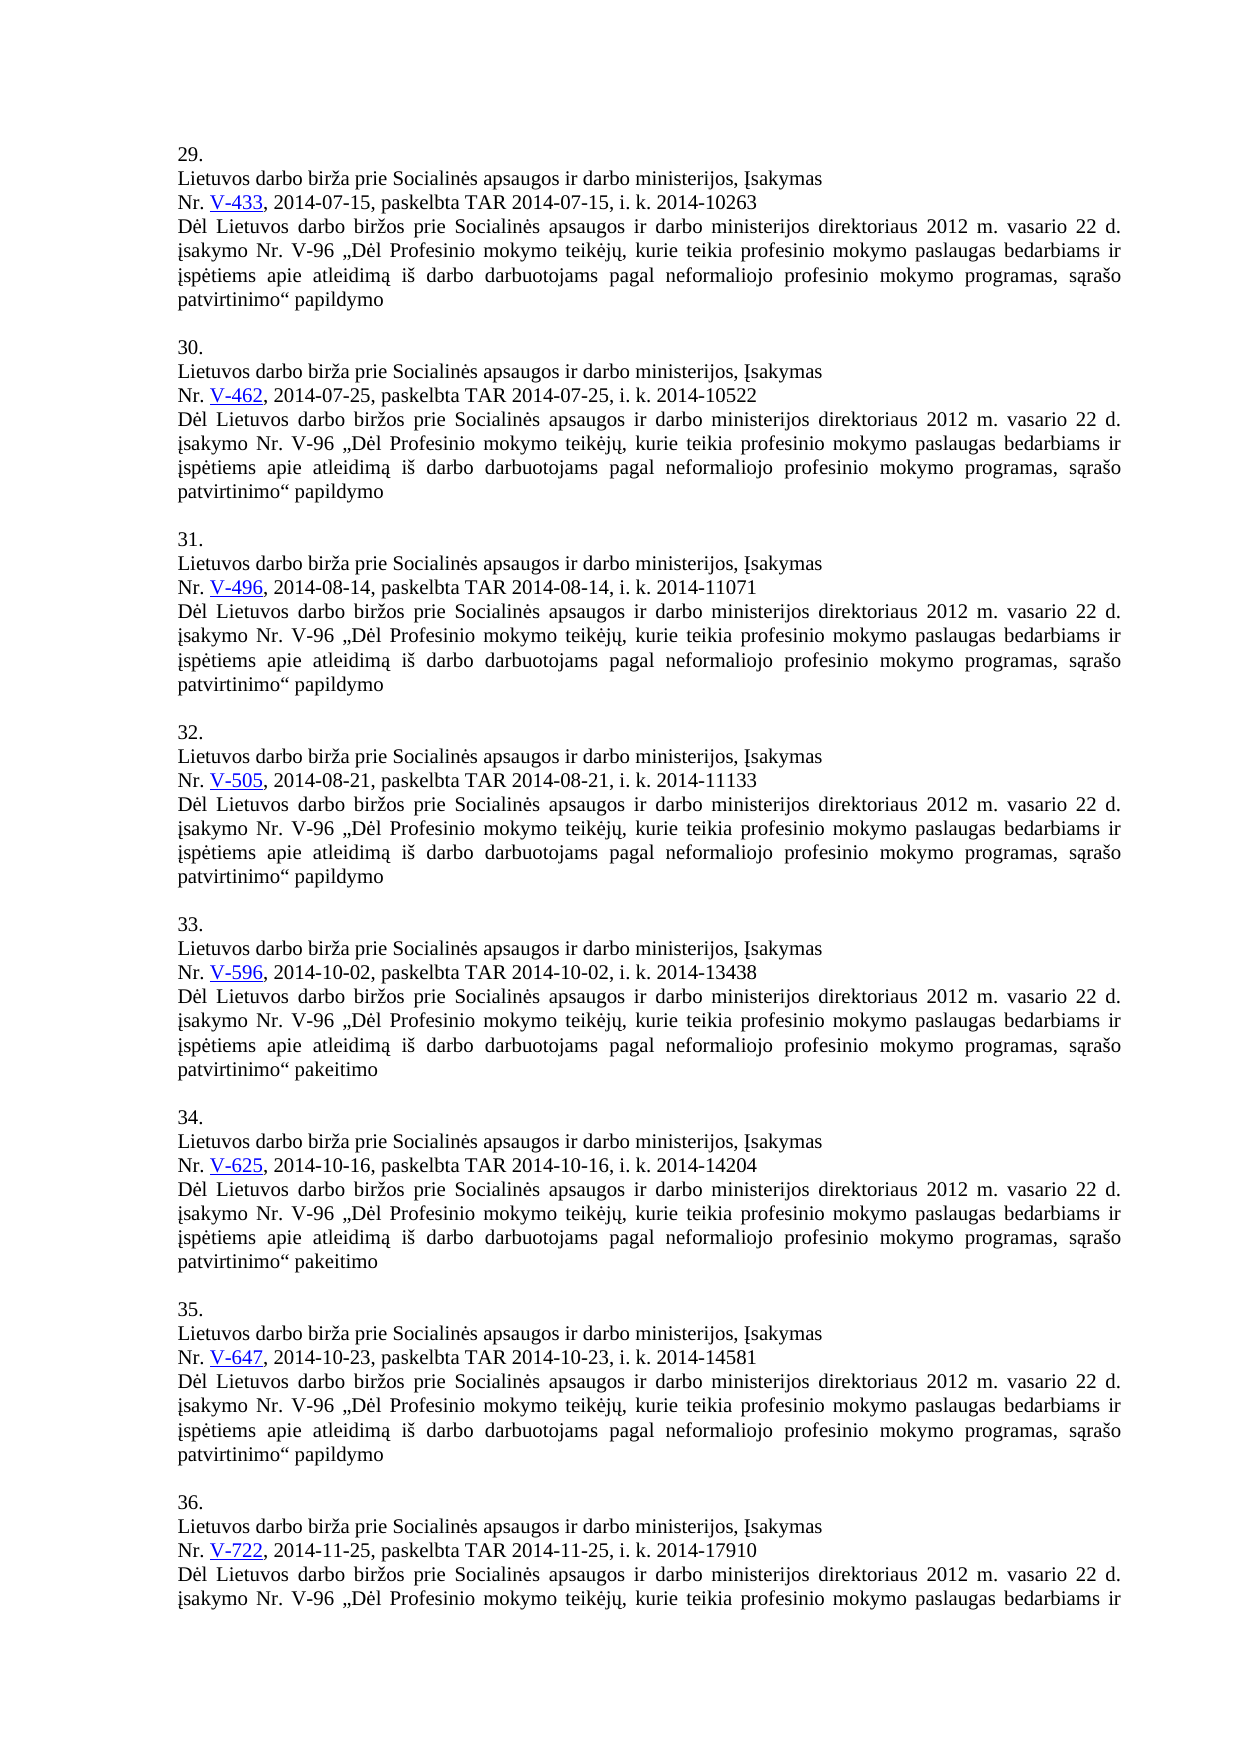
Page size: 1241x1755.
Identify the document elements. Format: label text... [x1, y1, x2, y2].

text 31. [177, 527, 1122, 551]
text 32. [177, 720, 1122, 744]
text Nr. V-647, 2014-10-23, paskelbta TAR 2014-10-23, i. k. 2014-14581 [177, 1345, 1122, 1369]
text 29. [177, 142, 1122, 166]
text Dėl Lietuvos darbo biržos prie Socialinės apsaugos ir darbo ministerijos direktoriaus 2012 m. vasario 22 d. įsakymo Nr. V-96 „Dėl Profesinio mokymo teikėjų, kurie teikia profesinio mokymo paslaugas bedarbiams ir įspėtiems apie atleidimą iš darbo darbuotojams pagal neformaliojo profesinio mokymo programas, sąrašo patvirtinimo“ pakeitimo [177, 984, 1122, 1081]
text Lietuvos darbo birža prie Socialinės apsaugos ir darbo ministerijos, Įsakymas [177, 1129, 1122, 1153]
text 30. [177, 335, 1122, 359]
text Dėl Lietuvos darbo biržos prie Socialinės apsaugos ir darbo ministerijos direktoriaus 2012 m. vasario 22 d. įsakymo Nr. V-96 „Dėl Profesinio mokymo teikėjų, kurie teikia profesinio mokymo paslaugas bedarbiams ir įspėtiems apie atleidimą iš darbo darbuotojams pagal neformaliojo profesinio mokymo programas, sąrašo patvirtinimo“ papildymo [177, 792, 1122, 888]
text Lietuvos darbo birža prie Socialinės apsaugos ir darbo ministerijos, Įsakymas [177, 166, 1122, 190]
text Lietuvos darbo birža prie Socialinės apsaugos ir darbo ministerijos, Įsakymas [177, 1321, 1122, 1345]
text 35. [177, 1297, 1122, 1321]
text Dėl Lietuvos darbo biržos prie Socialinės apsaugos ir darbo ministerijos direktoriaus 2012 m. vasario 22 d. įsakymo Nr. V-96 „Dėl Profesinio mokymo teikėjų, kurie teikia profesinio mokymo paslaugas bedarbiams ir įspėtiems apie atleidimą iš darbo darbuotojams pagal neformaliojo profesinio mokymo programas, sąrašo patvirtinimo“ papildymo [177, 599, 1122, 696]
text Lietuvos darbo birža prie Socialinės apsaugos ir darbo ministerijos, Įsakymas [177, 551, 1122, 575]
text Dėl Lietuvos darbo biržos prie Socialinės apsaugos ir darbo ministerijos direktoriaus 2012 m. vasario 22 d. įsakymo Nr. V-96 „Dėl Profesinio mokymo teikėjų, kurie teikia profesinio mokymo paslaugas bedarbiams ir įspėtiems apie atleidimą iš darbo darbuotojams pagal neformaliojo profesinio mokymo programas, sąrašo patvirtinimo“ papildymo [177, 214, 1122, 311]
text 33. [177, 912, 1122, 936]
text Nr. V-625, 2014-10-16, paskelbta TAR 2014-10-16, i. k. 2014-14204 [177, 1153, 1122, 1177]
text Nr. V-433, 2014-07-15, paskelbta TAR 2014-07-15, i. k. 2014-10263 [177, 190, 1122, 214]
text Lietuvos darbo birža prie Socialinės apsaugos ir darbo ministerijos, Įsakymas [177, 744, 1122, 768]
text Dėl Lietuvos darbo biržos prie Socialinės apsaugos ir darbo ministerijos direktoriaus 2012 m. vasario 22 d. įsakymo Nr. V-96 „Dėl Profesinio mokymo teikėjų, kurie teikia profesinio mokymo paslaugas bedarbiams ir [177, 1562, 1122, 1610]
text Nr. V-722, 2014-11-25, paskelbta TAR 2014-11-25, i. k. 2014-17910 [177, 1538, 1122, 1562]
text Nr. V-462, 2014-07-25, paskelbta TAR 2014-07-25, i. k. 2014-10522 [177, 383, 1122, 407]
text 36. [177, 1490, 1122, 1514]
text Lietuvos darbo birža prie Socialinės apsaugos ir darbo ministerijos, Įsakymas [177, 359, 1122, 383]
text Dėl Lietuvos darbo biržos prie Socialinės apsaugos ir darbo ministerijos direktoriaus 2012 m. vasario 22 d. įsakymo Nr. V-96 „Dėl Profesinio mokymo teikėjų, kurie teikia profesinio mokymo paslaugas bedarbiams ir įspėtiems apie atleidimą iš darbo darbuotojams pagal neformaliojo profesinio mokymo programas, sąrašo patvirtinimo“ papildymo [177, 407, 1122, 503]
text Lietuvos darbo birža prie Socialinės apsaugos ir darbo ministerijos, Įsakymas [177, 936, 1122, 960]
text Nr. V-505, 2014-08-21, paskelbta TAR 2014-08-21, i. k. 2014-11133 [177, 768, 1122, 792]
text Nr. V-596, 2014-10-02, paskelbta TAR 2014-10-02, i. k. 2014-13438 [177, 960, 1122, 984]
text Nr. V-496, 2014-08-14, paskelbta TAR 2014-08-14, i. k. 2014-11071 [177, 575, 1122, 599]
text Lietuvos darbo birža prie Socialinės apsaugos ir darbo ministerijos, Įsakymas [177, 1514, 1122, 1538]
text Dėl Lietuvos darbo biržos prie Socialinės apsaugos ir darbo ministerijos direktoriaus 2012 m. vasario 22 d. įsakymo Nr. V-96 „Dėl Profesinio mokymo teikėjų, kurie teikia profesinio mokymo paslaugas bedarbiams ir įspėtiems apie atleidimą iš darbo darbuotojams pagal neformaliojo profesinio mokymo programas, sąrašo patvirtinimo“ pakeitimo [177, 1177, 1122, 1273]
text Dėl Lietuvos darbo biržos prie Socialinės apsaugos ir darbo ministerijos direktoriaus 2012 m. vasario 22 d. įsakymo Nr. V-96 „Dėl Profesinio mokymo teikėjų, kurie teikia profesinio mokymo paslaugas bedarbiams ir įspėtiems apie atleidimą iš darbo darbuotojams pagal neformaliojo profesinio mokymo programas, sąrašo patvirtinimo“ papildymo [177, 1369, 1122, 1466]
text 34. [177, 1105, 1122, 1129]
